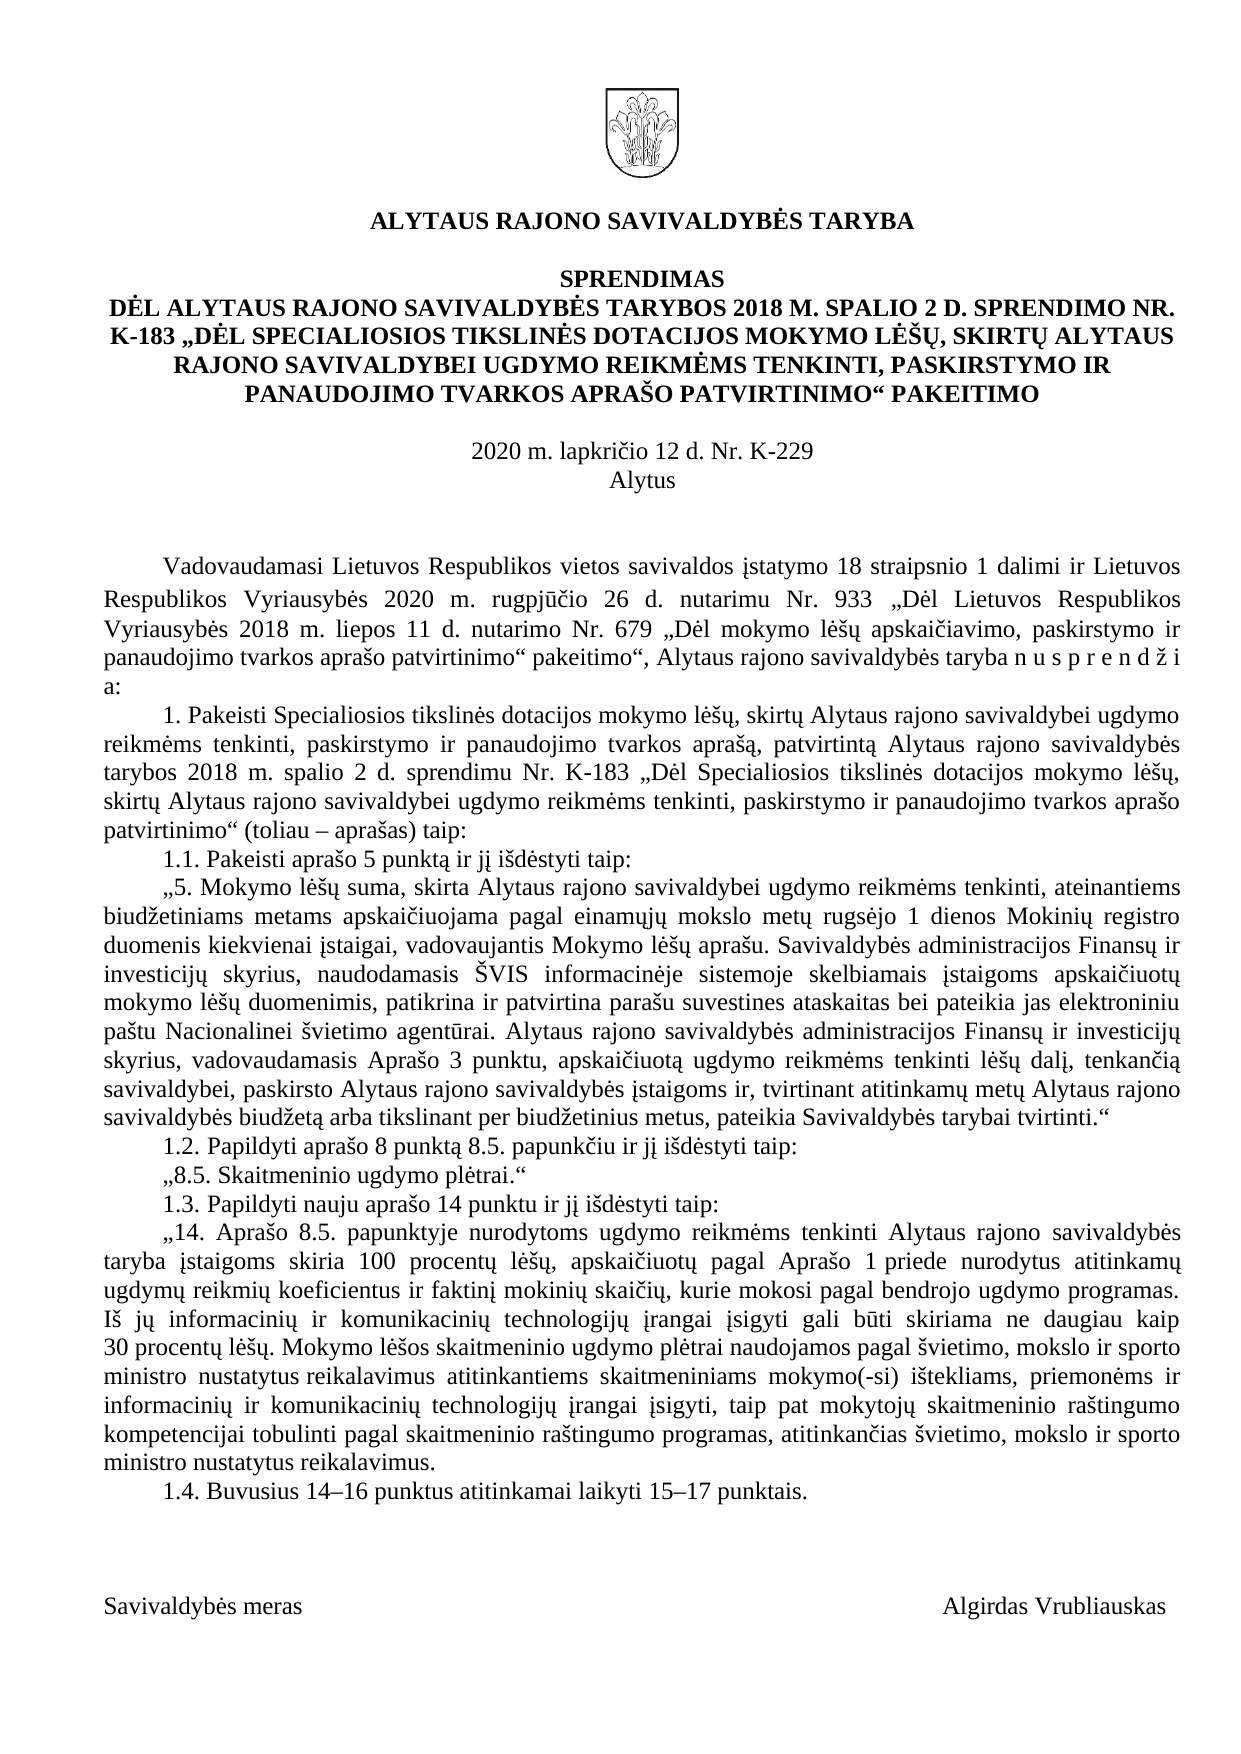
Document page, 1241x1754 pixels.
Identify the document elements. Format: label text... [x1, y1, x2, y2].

text 2020 m. lapkričio 12 d. Nr. K-229 [103, 436, 1181, 465]
text Savivaldybės meras Algirdas Vrubliauskas [103, 1591, 1181, 1620]
text DĖL ALYTAUS RAJONO SAVIVALDYBĖS TARYBOS 2018 M. SPALIO 2 D. SPRENDIMO NR. K-183 „DĖL SPECIALIOSIOS TIKSLINĖS DOTACIJOS MOKYMO LĖŠŲ, SKIRTŲ ALYTAUS RAJONO SAVIVALDYBEI UGDYMO REIKMĖMS TENKINTI, PASKIRSTYMO IR PANAUDOJIMO TVARKOS APRAŠO PATVIRTINIMO“ PAKEITIMO [103, 293, 1181, 408]
text 1. Pakeisti Specialiosios tikslinės dotacijos mokymo lėšų, skirtų Alytaus rajono savivaldybei ugdymo reikmėms tenkinti, paskirstymo ir panaudojimo tvarkos aprašą, patvirtintą Alytaus rajono savivaldybės tarybos 2018 m. spalio 2 d. sprendimu Nr. K-183 „Dėl Specialiosios tikslinės dotacijos mokymo lėšų, skirtų Alytaus rajono savivaldybei ugdymo reikmėms tenkinti, paskirstymo ir panaudojimo tvarkos aprašo patvirtinimo“ (toliau – aprašas) taip: [103, 700, 1181, 844]
text „14. Aprašo 8.5. papunktyje nurodytoms ugdymo reikmėms tenkinti Alytaus rajono savivaldybės taryba įstaigoms skiria 100 procentų lėšų, apskaičiuotų pagal Aprašo 1 priede nurodytus atitinkamų ugdymų reikmių koeficientus ir faktinį mokinių skaičių, kurie mokosi pagal bendrojo ugdymo programas. Iš jų informacinių ir komunikacinių technologijų įrangai įsigyti gali būti skiriama ne daugiau kaip 30 procentų lėšų. Mokymo lėšos skaitmeninio ugdymo plėtrai naudojamos pagal švietimo, mokslo ir sporto ministro nustatytus reikalavimus atitinkantiems skaitmeniniams mokymo(-si) ištekliams, priemonėms ir informacinių ir komunikacinių technologijų įrangai įsigyti, taip pat mokytojų skaitmeninio raštingumo kompetencijai tobulinti pagal skaitmeninio raštingumo programas, atitinkančias švietimo, mokslo ir sporto ministro nustatytus reikalavimus. [103, 1217, 1181, 1476]
text Alytus [103, 465, 1181, 494]
text 1.2. Papildyti aprašo 8 punktą 8.5. papunkčiu ir jį išdėstyti taip: [103, 1131, 1181, 1160]
text „8.5. Skaitmeninio ugdymo plėtrai.“ [103, 1160, 1181, 1189]
text 1.4. Buvusius 14–16 punktus atitinkamai laikyti 15–17 punktais. [103, 1476, 1181, 1505]
text Vadovaudamasi Lietuvos Respublikos vietos savivaldos įstatymo 18 straipsnio 1 dalimi ir Lietuvos Respublikos Vyriausybės 2020 m. rugpjūčio 26 d. nutarimu Nr. 933 „Dėl Lietuvos Respublikos Vyriausybės 2018 m. liepos 11 d. nutarimo Nr. 679 „Dėl mokymo lėšų apskaičiavimo, paskirstymo ir panaudojimo tvarkos aprašo patvirtinimo“ pakeitimo“, Alytaus rajono savivaldybės taryba n u s p r e n d ž i a: [103, 551, 1181, 700]
text 1.1. Pakeisti aprašo 5 punktą ir jį išdėstyti taip: [103, 844, 1181, 872]
text ALYTAUS RAJONO SAVIVALDYBĖS TARYBA [103, 206, 1181, 235]
text „5. Mokymo lėšų suma, skirta Alytaus rajono savivaldybei ugdymo reikmėms tenkinti, ateinantiems biudžetiniams metams apskaičiuojama pagal einamųjų mokslo metų rugsėjo 1 dienos Mokinių registro duomenis kiekvienai įstaigai, vadovaujantis Mokymo lėšų aprašu. Savivaldybės administracijos Finansų ir investicijų skyrius, naudodamasis ŠVIS informacinėje sistemoje skelbiamais įstaigoms apskaičiuotų mokymo lėšų duomenimis, patikrina ir patvirtina parašu suvestines ataskaitas bei pateikia jas elektroniniu paštu Nacionalinei švietimo agentūrai. Alytaus rajono savivaldybės administracijos Finansų ir investicijų skyrius, vadovaudamasis Aprašo 3 punktu, apskaičiuotą ugdymo reikmėms tenkinti lėšų dalį, tenkančią savivaldybei, paskirsto Alytaus rajono savivaldybės įstaigoms ir, tvirtinant atitinkamų metų Alytaus rajono savivaldybės biudžetą arba tikslinant per biudžetinius metus, pateikia Savivaldybės tarybai tvirtinti.“ [103, 872, 1181, 1131]
text 1.3. Papildyti nauju aprašo 14 punktu ir jį išdėstyti taip: [103, 1189, 1181, 1217]
text SPRENDIMAS [103, 264, 1181, 293]
